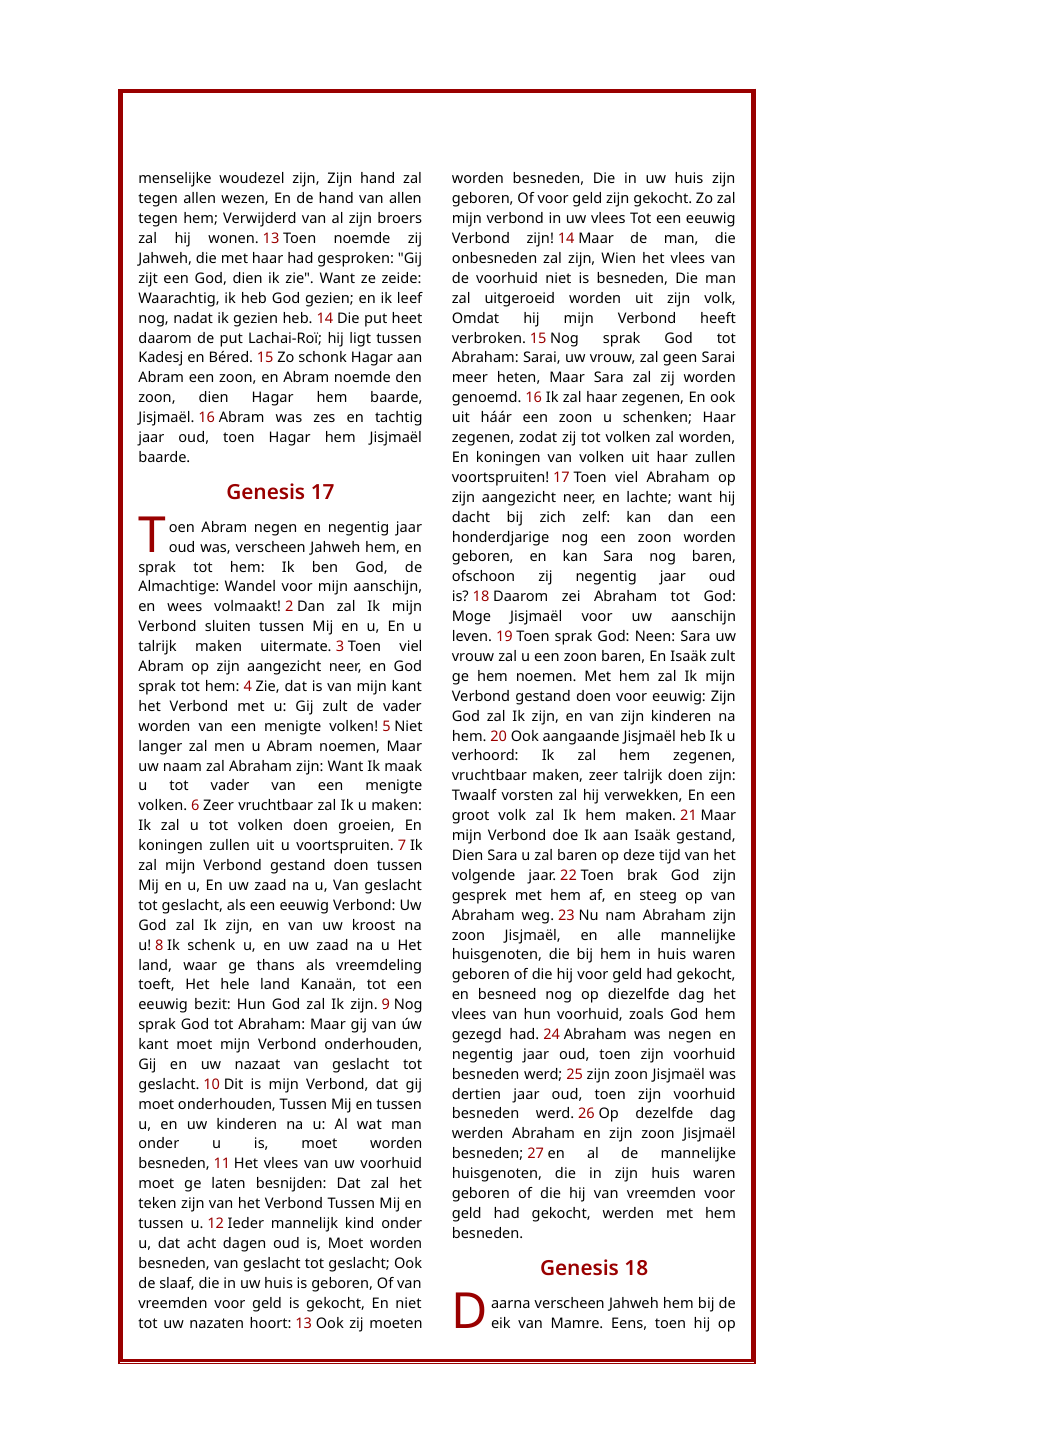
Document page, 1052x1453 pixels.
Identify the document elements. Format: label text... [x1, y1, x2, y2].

subtitle Genesis 17 [138, 477, 422, 506]
text worden besneden, Die in uw huis zijn geboren, Of voor geld zijn gekocht. Zo zal mijn verbond in uw vlees Tot een eeuwig Verbond zijn! 14 Maar de man, die onbesneden zal zijn, Wien het vlees van de voorhuid niet is besneden, Die man zal uitgeroeid worden uit zijn volk, Omdat hij mijn Verbond heeft verbroken. 15 Nog sprak God tot Abraham: Sarai, uw vrouw, zal geen Sarai meer heten, Maar Sara zal zij worden genoemd. 16 Ik zal haar zegenen, En ook uit háár een zoon u schenken; Haar zegenen, zodat zij tot volken zal worden, En koningen van volken uit haar zullen voortspruiten! 17 Toen viel Abraham op zijn aangezicht neer, en lachte; want hij dacht bij zich zelf: kan dan een honderdjarige nog een zoon worden geboren, en kan Sara nog baren, ofschoon zij negentig jaar oud is? 18 Daarom zei Abraham tot God: Moge Jisjmaël voor uw aanschijn leven. 19 Toen sprak God: Neen: Sara uw vrouw zal u een zoon baren, En Isaäk zult ge hem noemen. Met hem zal Ik mijn Verbond gestand doen voor eeuwig: Zijn God zal Ik zijn, en van zijn kinderen na hem. 20 Ook aangaande Jisjmaël heb Ik u verhoord: Ik zal hem zegenen, vruchtbaar maken, zeer talrijk doen zijn: Twaalf vorsten zal hij verwekken, En een groot volk zal Ik hem maken. 21 Maar mijn Verbond doe Ik aan Isaäk gestand, Dien Sara u zal baren op deze tijd van het volgende jaar. 22 Toen brak God zijn gesprek met hem af, en steeg op van Abraham weg. 23 Nu nam Abraham zijn zoon Jisjmaël, en alle mannelijke huisgenoten, die bij hem in huis waren geboren of die hij voor geld had gekocht, en besneed nog op diezelfde dag het vlees van hun voorhuid, zoals God hem gezegd had. 24 Abraham was negen en negentig jaar oud, toen zijn voorhuid besneden werd; 25 zijn zoon Jisjmaël was dertien jaar oud, toen zijn voorhuid besneden werd. 26 Op dezelfde dag werden Abraham en zijn zoon Jisjmaël besneden; 27 en al de mannelijke huisgenoten, die in zijn huis waren geboren of die hij van vreemden voor geld had gekocht, werden met hem besneden. [452, 168, 736, 1243]
text Toen Abram negen en negentig jaar oud was, verscheen Jahweh hem, en sprak tot hem: Ik ben God, de Almachtige: Wandel voor mijn aanschijn, en wees volmaakt! 2 Dan zal Ik mijn Verbond sluiten tussen Mij en u, En u talrijk maken uitermate. 3 Toen viel Abram op zijn aangezicht neer, en God sprak tot hem: 4 Zie, dat is van mijn kant het Verbond met u: Gij zult de vader worden van een menigte volken! 5 Niet langer zal men u Abram noemen, Maar uw naam zal Abraham zijn: Want Ik maak u tot vader van een menigte volken. 6 Zeer vruchtbaar zal Ik u maken: Ik zal u tot volken doen groeien, En koningen zullen uit u voortspruiten. 7 Ik zal mijn Verbond gestand doen tussen Mij en u, En uw zaad na u, Van geslacht tot geslacht, als een eeuwig Verbond: Uw God zal Ik zijn, en van uw kroost na u! 8 Ik schenk u, en uw zaad na u Het land, waar ge thans als vreemdeling toeft, Het hele land Kanaän, tot een eeuwig bezit: Hun God zal Ik zijn. 9 Nog sprak God tot Abraham: Maar gij van úw kant moet mijn Verbond onderhouden, Gij en uw nazaat van geslacht tot geslacht. 10 Dit is mijn Verbond, dat gij moet onderhouden, Tussen Mij en tussen u, en uw kinderen na u: Al wat man onder u is, moet worden besneden, 11 Het vlees van uw voorhuid moet ge laten besnijden: Dat zal het teken zijn van het Verbond Tussen Mij en tussen u. 12 Ieder mannelijk kind onder u, dat acht dagen oud is, Moet worden besneden, van geslacht tot geslacht; Ook de slaaf, die in uw huis is geboren, Of van vreemden voor geld is gekocht, En niet tot uw nazaten hoort: 13 Ook zij moeten [138, 517, 422, 1332]
text menselijke woudezel zijn, Zijn hand zal tegen allen wezen, En de hand van allen tegen hem; Verwijderd van al zijn broers zal hij wonen. 13 Toen noemde zij Jahweh, die met haar had gesproken: "Gij zijt een God, dien ik zie". Want ze zeide: Waarachtig, ik heb God gezien; en ik leef nog, nadat ik gezien heb. 14 Die put heet daarom de put Lachai-Roï; hij ligt tussen Kadesj en Béred. 15 Zo schonk Hagar aan Abram een zoon, en Abram noemde den zoon, dien Hagar hem baarde, Jisjmaël. 16 Abram was zes en tachtig jaar oud, toen Hagar hem Jisjmaël baarde. [138, 168, 422, 467]
text Daarna verscheen Jahweh hem bij de eik van Mamre. Eens, toen hij op [452, 1292, 736, 1332]
subtitle Genesis 18 [452, 1253, 736, 1282]
